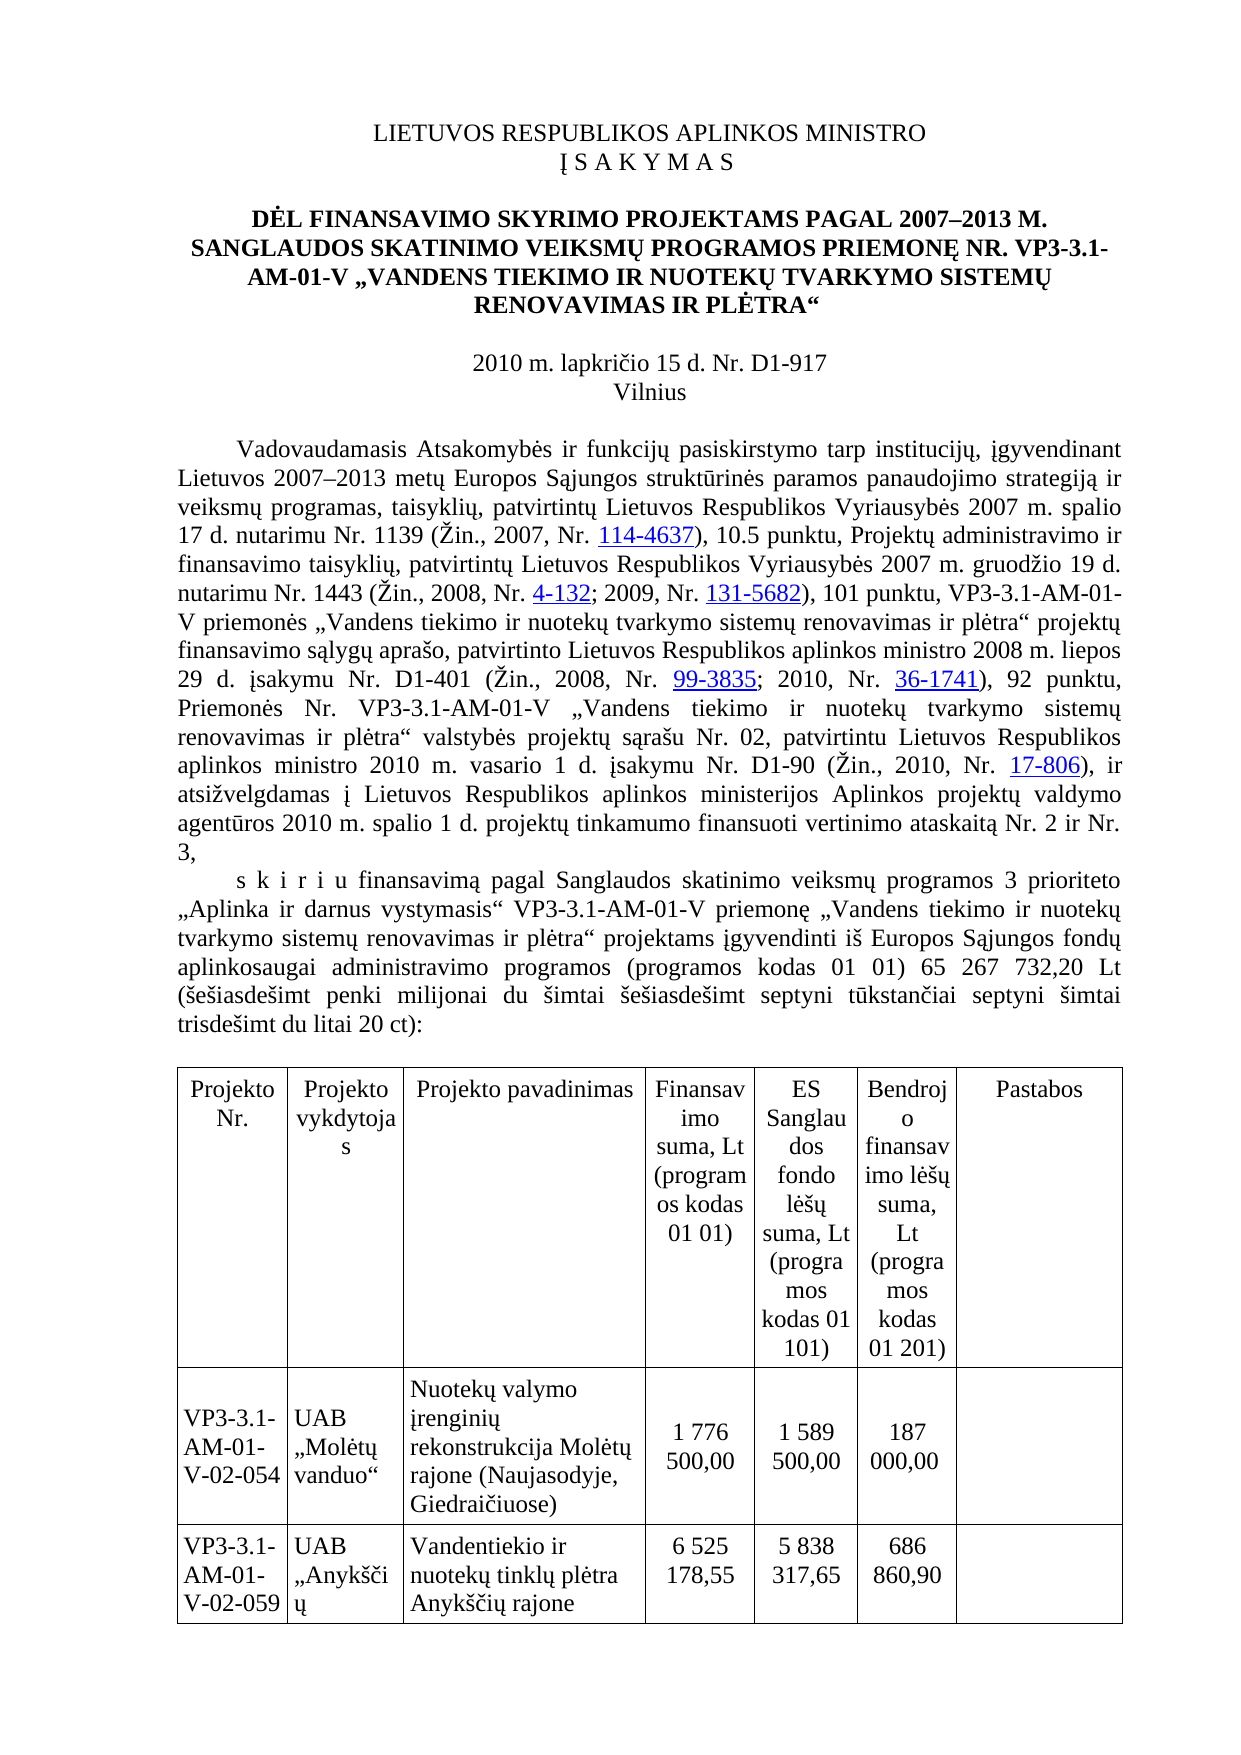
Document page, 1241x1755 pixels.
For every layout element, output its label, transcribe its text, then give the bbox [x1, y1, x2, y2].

text LIETUVOS RESPUBLIKOS APLINKOS MINISTRO [177, 118, 1122, 147]
table_cell 5 838 317,65 [755, 1525, 857, 1623]
text Vadovaudamasis Atsakomybės ir funkcijų pasiskirstymo tarp institucijų, įgyvendinant Lietuvos 2007–2013 metų Europos Sąjungos struktūrinės paramos panaudojimo strategiją ir veiksmų programas, taisyklių, patvirtintų Lietuvos Respublikos Vyriausybės 2007 m. spalio 17 d. nutarimu Nr. 1139 (Žin., 2007, Nr. 114-4637), 10.5 punktu, Projektų administravimo ir finansavimo taisyklių, patvirtintų Lietuvos Respublikos Vyriausybės 2007 m. gruodžio 19 d. nutarimu Nr. 1443 (Žin., 2008, Nr. 4-132; 2009, Nr. 131-5682), 101 punktu, VP3-3.1-AM-01-V priemonės „Vandens tiekimo ir nuotekų tvarkymo sistemų renovavimas ir plėtra“ projektų finansavimo sąlygų aprašo, patvirtinto Lietuvos Respublikos aplinkos ministro 2008 m. liepos 29 d. įsakymu Nr. D1-401 (Žin., 2008, Nr. 99-3835; 2010, Nr. 36-1741), 92 punktu, Priemonės Nr. VP3-3.1-AM-01-V „Vandens tiekimo ir nuotekų tvarkymo sistemų renovavimas ir plėtra“ valstybės projektų sąrašu Nr. 02, patvirtintu Lietuvos Respublikos aplinkos ministro 2010 m. vasario 1 d. įsakymu Nr. D1-90 (Žin., 2010, Nr. 17-806), ir atsižvelgdamas į Lietuvos Respublikos aplinkos ministerijos Aplinkos projektų valdymo agentūros 2010 m. spalio 1 d. projektų tinkamumo finansuoti vertinimo ataskaitą Nr. 2 ir Nr. 3, [177, 434, 1122, 866]
text DĖL FINANSAVIMO SKYRIMO PROJEKTAMS PAGAL 2007–2013 M. SANGLAUDOS SKATINIMO VEIKSMŲ PROGRAMOS PRIEMONĘ Nr. VP3-3.1-AM-01-V „VANDENS TIEKIMO IR NUOTEKŲ TVARKYMO SISTEMŲ RENOVAVIMAS IR PLĖTRA“ [177, 204, 1122, 319]
table_cell Vandentiekio ir nuotekų tinklų plėtra Anykščių rajone [404, 1525, 645, 1623]
table_header ES Sanglaudos fondo lėšų suma, Lt (programos kodas 01 101) [755, 1068, 857, 1367]
table_cell [957, 1525, 1122, 1623]
table_cell VP3-3.1-AM-01-V-02-059 [178, 1525, 287, 1623]
table_header Pastabos [957, 1068, 1122, 1367]
table_cell UAB „Anykščių [288, 1525, 403, 1623]
table_cell 1 589 500,00 [755, 1368, 857, 1524]
text 2010 m. lapkričio 15 d. Nr. D1-917 [177, 348, 1122, 377]
text Į S A K Y M A S [177, 147, 1122, 176]
table_header Projekto pavadinimas [404, 1068, 645, 1367]
table_cell UAB „Molėtų vanduo“ [288, 1368, 403, 1524]
text s k i r i u finansavimą pagal Sanglaudos skatinimo veiksmų programos 3 prioriteto „Aplinka ir darnus vystymasis“ VP3-3.1-AM-01-V priemonę „Vandens tiekimo ir nuotekų tvarkymo sistemų renovavimas ir plėtra“ projektams įgyvendinti iš Europos Sąjungos fondų aplinkosaugai administravimo programos (programos kodas 01 01) 65 267 732,20 Lt (šešiasdešimt penki milijonai du šimtai šešiasdešimt septyni tūkstančiai septyni šimtai trisdešimt du litai 20 ct): [177, 866, 1122, 1038]
table_cell 686 860,90 [858, 1525, 956, 1623]
table_header Finansavimo suma, Lt (programos kodas 01 01) [646, 1068, 754, 1367]
table_header Projekto Nr. [178, 1068, 287, 1367]
table_cell 1 776 500,00 [646, 1368, 754, 1524]
table_cell 6 525 178,55 [646, 1525, 754, 1623]
table_cell [957, 1368, 1122, 1524]
table_cell VP3-3.1-AM-01-V-02-054 [178, 1368, 287, 1524]
table_cell 187 000,00 [858, 1368, 956, 1524]
table_cell Nuotekų valymo įrenginių rekonstrukcija Molėtų rajone (Naujasodyje, Giedraičiuose) [404, 1368, 645, 1524]
table_header Projekto vykdytojas [288, 1068, 403, 1367]
text Vilnius [177, 377, 1122, 406]
table_header Bendrojo finansavimo lėšų suma, Lt (programos kodas 01 201) [858, 1068, 956, 1367]
